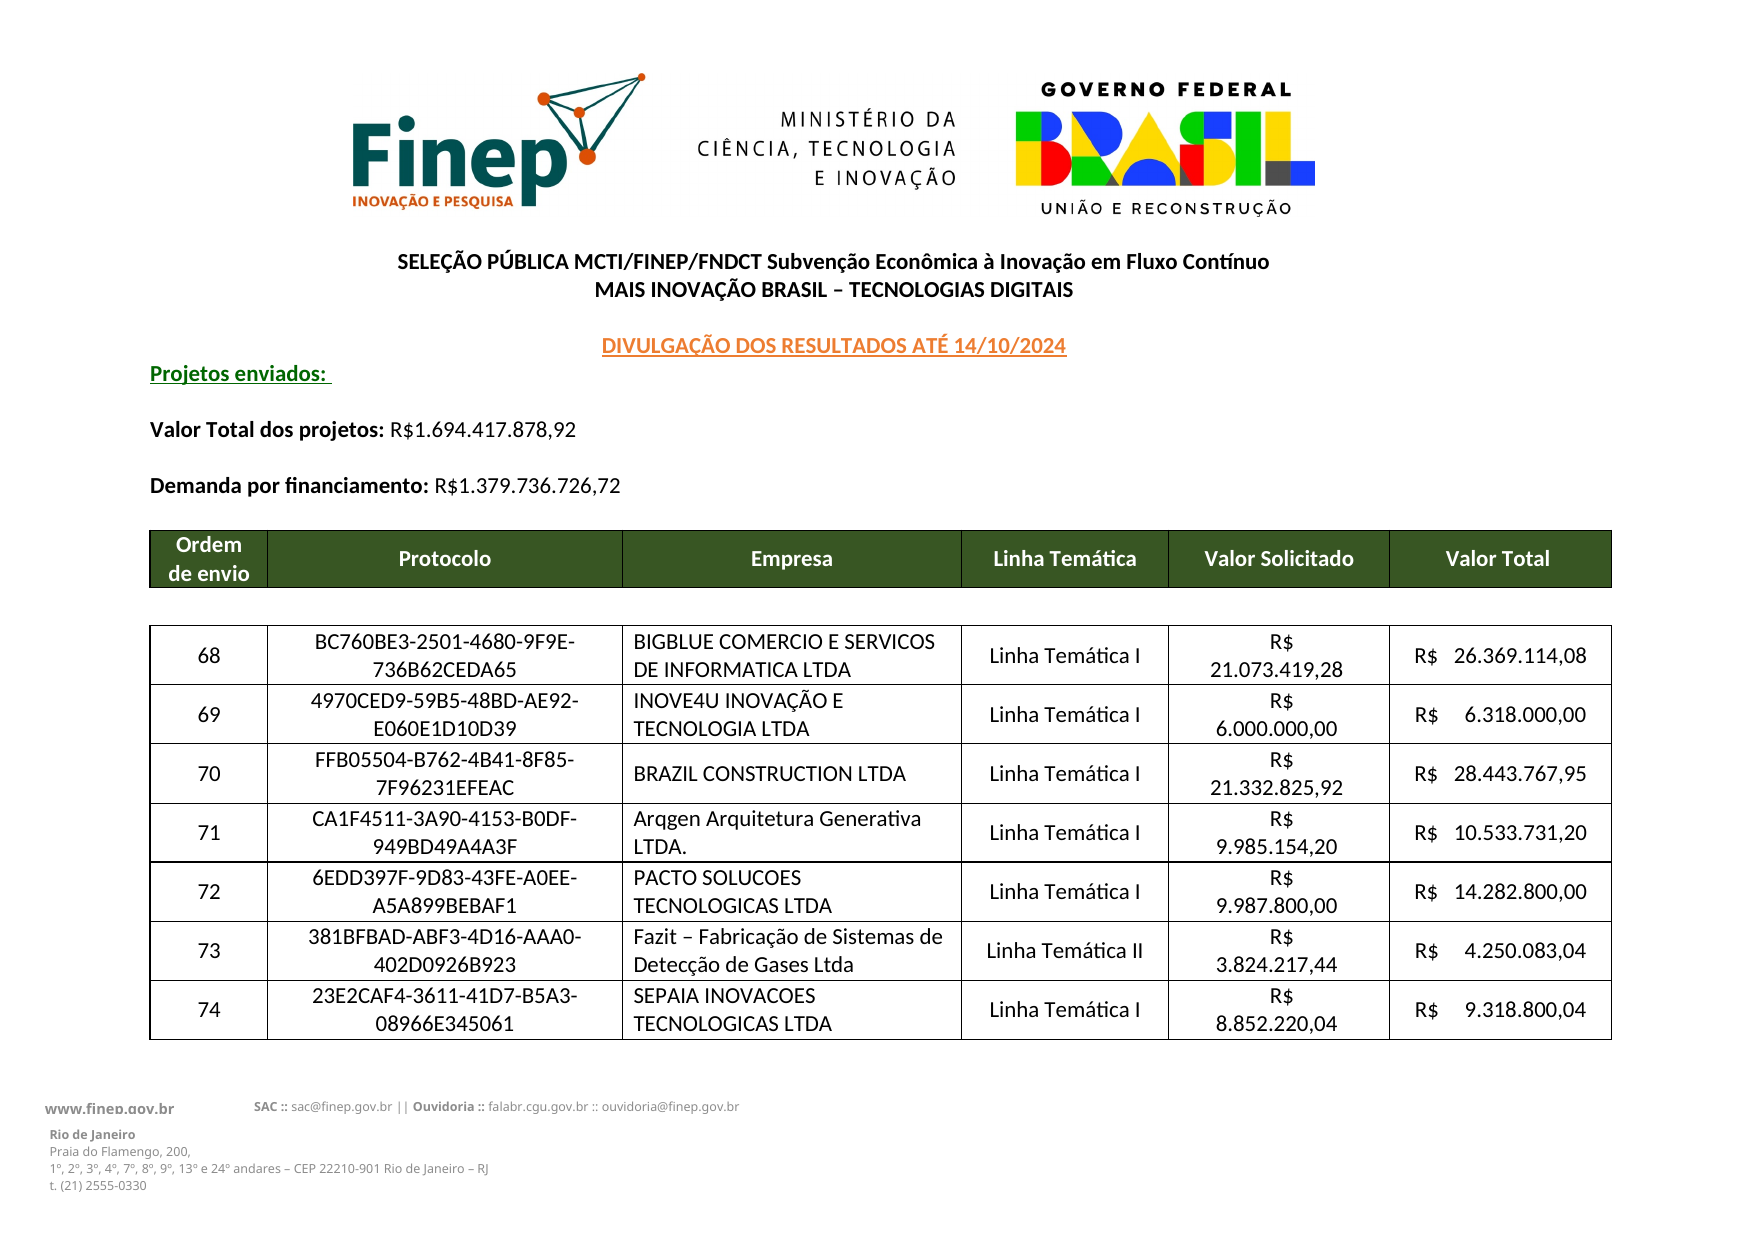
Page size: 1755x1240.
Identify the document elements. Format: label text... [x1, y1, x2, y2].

table_cell Linha Temática II [962, 922, 1168, 979]
table_cell PACTO SOLUCOES TECNOLOGICAS LTDA [623, 863, 961, 921]
table_cell 73 [151, 922, 267, 979]
table_cell R$ 26.369.114,08 [1390, 626, 1611, 684]
table_cell Linha Temática I [962, 744, 1168, 802]
table_cell R$ 10.533.731,20 [1390, 804, 1611, 861]
table_cell Fazit – Fabricação de Sistemas de Detecção de Gases Ltda [623, 922, 961, 979]
table_cell R$ 9.318.800,04 [1390, 981, 1611, 1039]
table_cell 381BFBAD-ABF3-4D16-AAA0-402D0926B923 [268, 922, 622, 979]
table_cell Linha Temática I [962, 863, 1168, 921]
table_cell 69 [151, 685, 267, 743]
table_cell R$ 28.443.767,95 [1390, 744, 1611, 802]
table_cell Linha Temática I [962, 981, 1168, 1039]
table_cell SEPAIA INOVACOES TECNOLOGICAS LTDA [623, 981, 961, 1039]
table_cell R$ 21.073.419,28 [1169, 626, 1389, 684]
table_cell R$ 9.987.800,00 [1169, 863, 1389, 921]
table_cell Arqgen Arquitetura Generativa LTDA. [623, 804, 961, 861]
table_cell 6EDD397F-9D83-43FE-A0EE-A5A899BEBAF1 [268, 863, 622, 921]
table_cell Linha Temática I [962, 626, 1168, 684]
table_cell BC760BE3-2501-4680-9F9E-736B62CEDA65 [268, 626, 622, 684]
table_cell 68 [151, 626, 267, 684]
table_cell 74 [151, 981, 267, 1039]
table_cell INOVE4U INOVAÇÃO E TECNOLOGIA LTDA [623, 685, 961, 743]
table_cell R$ 8.852.220,04 [1169, 981, 1389, 1039]
table_cell R$ 4.250.083,04 [1390, 922, 1611, 979]
table_cell Linha Temática I [962, 685, 1168, 743]
table_cell 4970CED9-59B5-48BD-AE92-E060E1D10D39 [268, 685, 622, 743]
table_cell 71 [151, 804, 267, 861]
table_cell Linha Temática I [962, 804, 1168, 861]
table_cell R$ 3.824.217,44 [1169, 922, 1389, 979]
table_cell R$ 14.282.800,00 [1390, 863, 1611, 921]
table_cell 70 [151, 744, 267, 802]
table_cell BIGBLUE COMERCIO E SERVICOS DE INFORMATICA LTDA [623, 626, 961, 684]
table_cell R$ 6.318.000,00 [1390, 685, 1611, 743]
table_cell R$ 9.985.154,20 [1169, 804, 1389, 861]
table_cell R$ 6.000.000,00 [1169, 685, 1389, 743]
table_cell 72 [151, 863, 267, 921]
table_cell FFB05504-B762-4B41-8F85-7F96231EFEAC [268, 744, 622, 802]
table_cell 23E2CAF4-3611-41D7-B5A3-08966E345061 [268, 981, 622, 1039]
table_cell CA1F4511-3A90-4153-B0DF-949BD49A4A3F [268, 804, 622, 861]
table_cell BRAZIL CONSTRUCTION LTDA [623, 744, 961, 802]
table_cell R$ 21.332.825,92 [1169, 744, 1389, 802]
